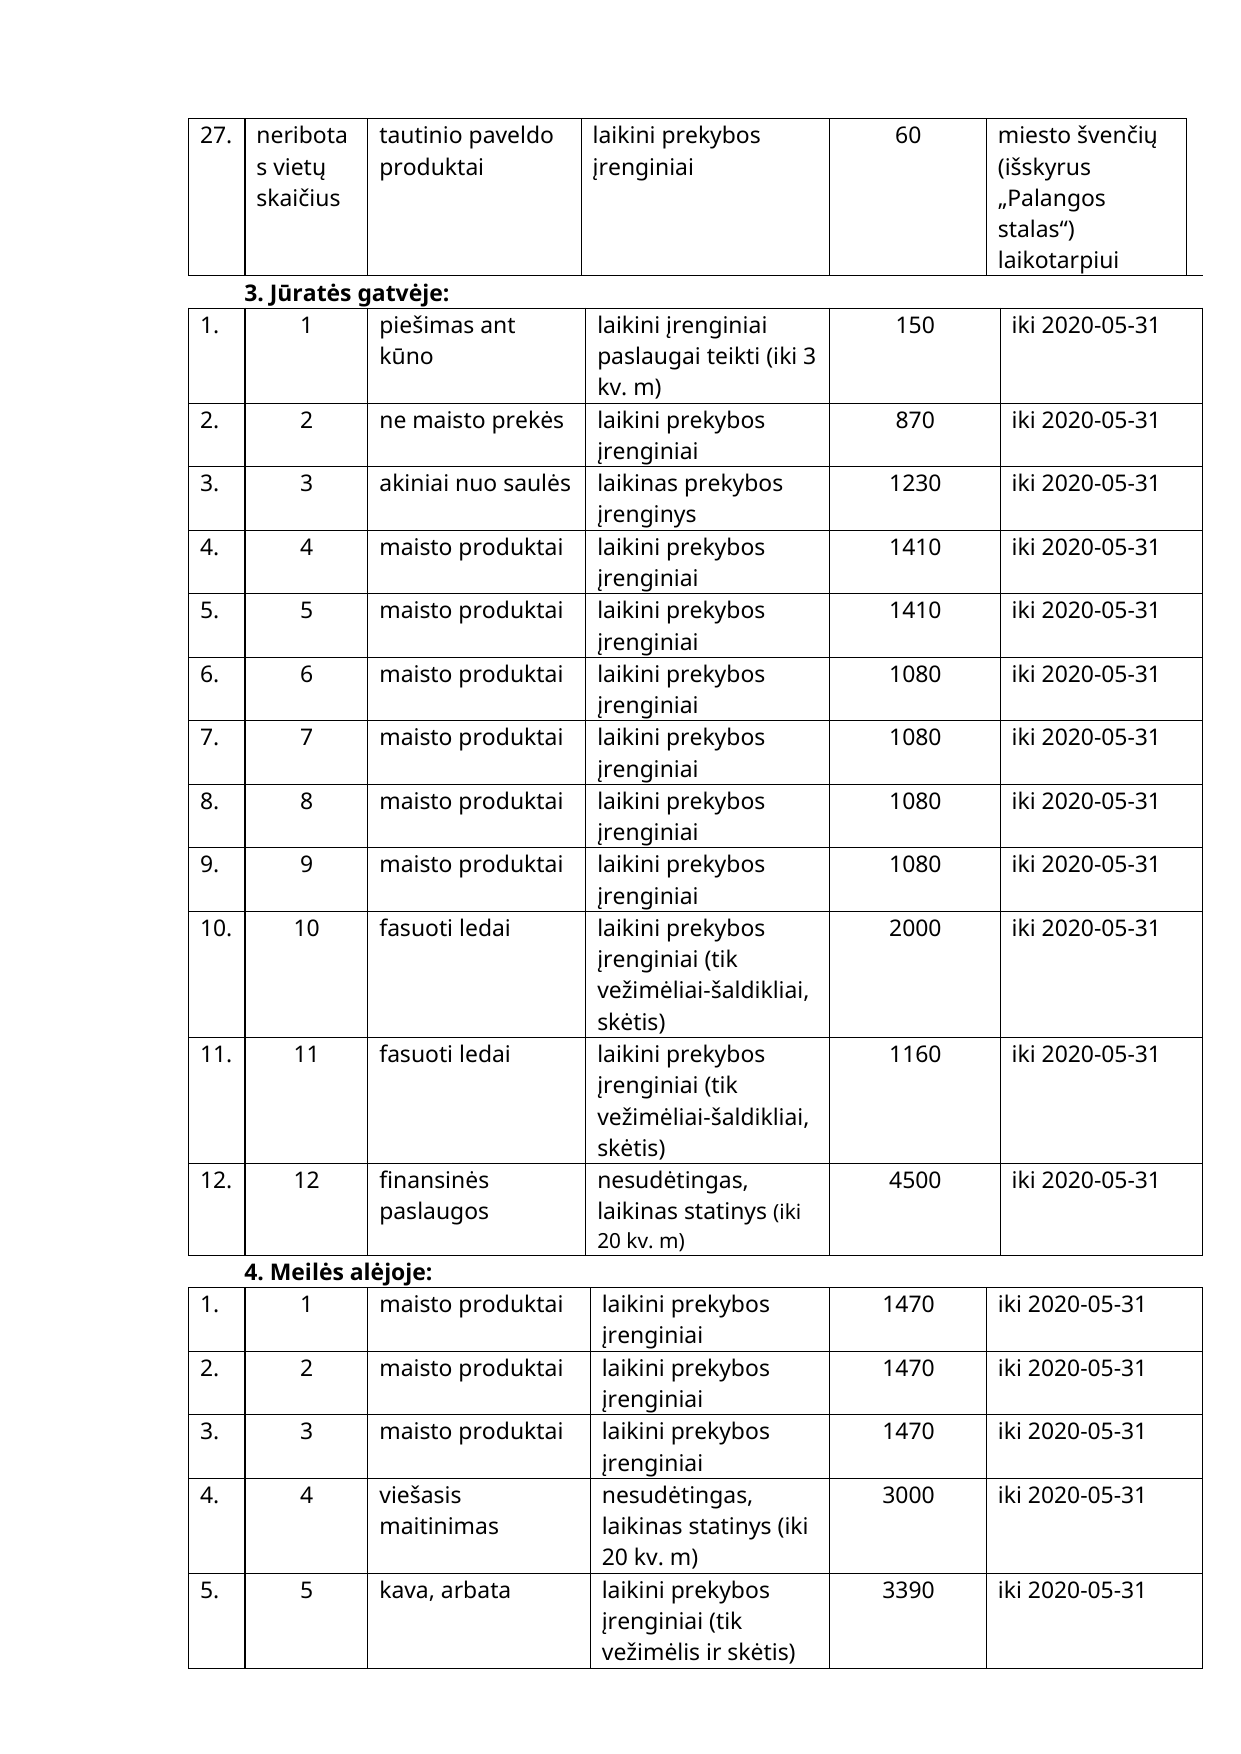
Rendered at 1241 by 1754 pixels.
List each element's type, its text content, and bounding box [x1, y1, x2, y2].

table_cell 1160 [830, 1038, 1000, 1163]
table_cell iki 2020-05-31 [1001, 594, 1202, 657]
table_cell 1. [189, 1288, 244, 1351]
table_cell [879, 1256, 986, 1287]
table_cell tautinio paveldo produktai [368, 119, 581, 275]
table_cell [1186, 1256, 1191, 1287]
table_cell miesto švenčių (išskyrus „Palangos stalas“) laikotarpiui [987, 119, 1186, 275]
table_cell laikini prekybos įrenginiai [591, 1352, 829, 1414]
table_cell 3000 [830, 1479, 986, 1573]
table_cell maisto produktai [368, 785, 585, 847]
table_cell 3390 [830, 1574, 986, 1667]
table_cell 1 [246, 309, 367, 402]
table_cell iki 2020-05-31 [987, 1479, 1202, 1573]
table_cell 2. [189, 404, 244, 466]
table_cell 1080 [830, 658, 1000, 720]
table_cell laikini prekybos įrenginiai [586, 531, 829, 593]
table_cell 1230 [830, 467, 1000, 529]
table_cell 2 [246, 404, 367, 466]
table_cell 1410 [830, 594, 1000, 657]
table_cell iki 2020-05-31 [987, 1288, 1202, 1351]
table_cell 6. [189, 658, 244, 720]
table_cell 4. [189, 1479, 244, 1573]
table_cell 1. [189, 309, 244, 402]
table_cell 3. Jūratės gatvėje: [189, 276, 1203, 308]
table_cell 3. [189, 467, 244, 529]
table_cell iki 2020-05-31 [1001, 467, 1202, 529]
table_cell nesudėtingas, laikinas statinys (iki 20 kv. m) [591, 1479, 829, 1573]
table_cell laikini prekybos įrenginiai [586, 848, 829, 911]
table_cell maisto produktai [368, 1288, 590, 1351]
table_cell 60 [830, 119, 986, 275]
table_cell iki 2020-05-31 [1001, 912, 1202, 1037]
table_cell 8. [189, 785, 244, 847]
table_cell laikini prekybos įrenginiai [586, 721, 829, 784]
table_cell laikini prekybos įrenginiai [586, 404, 829, 466]
table_cell 870 [830, 404, 1000, 466]
table_cell [1187, 118, 1191, 275]
table_cell [991, 1256, 996, 1287]
table_cell 5. [189, 1574, 244, 1667]
table_cell laikini prekybos įrenginiai (tik vežimėliai-šaldikliai, skėtis) [586, 1038, 829, 1163]
table_cell [1191, 118, 1195, 275]
table_cell maisto produktai [368, 1415, 590, 1478]
table_cell 2. [189, 1352, 244, 1414]
table_cell 4 [246, 1479, 367, 1573]
table_cell 9 [246, 848, 367, 911]
table_cell iki 2020-05-31 [1001, 531, 1202, 593]
table_cell 3 [246, 1415, 367, 1478]
table_cell iki 2020-05-31 [1001, 404, 1202, 466]
table_cell laikini prekybos įrenginiai [591, 1288, 829, 1351]
table_cell 12 [246, 1164, 367, 1255]
table_cell [1195, 1256, 1203, 1287]
table_cell 2000 [830, 912, 1000, 1037]
table_cell 1470 [830, 1288, 986, 1351]
table_cell laikini prekybos įrenginiai [586, 594, 829, 657]
table_cell laikinas prekybos įrenginys [586, 467, 829, 529]
table_cell fasuoti ledai [368, 912, 585, 1037]
table_cell iki 2020-05-31 [1001, 658, 1202, 720]
table_cell 5 [246, 594, 367, 657]
table_cell iki 2020-05-31 [1001, 309, 1202, 402]
table_cell akiniai nuo saulės [368, 467, 585, 529]
table_cell 9. [189, 848, 244, 911]
table_cell laikini prekybos įrenginiai (tik vežimėlis ir skėtis) [591, 1574, 829, 1667]
table_cell iki 2020-05-31 [1001, 1164, 1202, 1255]
table_cell laikini įrenginiai paslaugai teikti (iki 3 kv. m) [586, 309, 829, 402]
table_cell 12. [189, 1164, 244, 1255]
table_cell [830, 1256, 879, 1287]
table_cell 7 [246, 721, 367, 784]
table_cell laikini prekybos įrenginiai [586, 785, 829, 847]
table_cell maisto produktai [368, 658, 585, 720]
table_cell laikini prekybos įrenginiai [582, 119, 829, 275]
table_cell [1000, 1256, 1186, 1287]
table_cell [986, 1256, 991, 1287]
table_cell 10. [189, 912, 244, 1037]
table_cell maisto produktai [368, 1352, 590, 1414]
table_cell laikini prekybos įrenginiai [591, 1415, 829, 1478]
table_cell 11. [189, 1038, 244, 1163]
table_cell 1470 [830, 1415, 986, 1478]
table_cell 150 [830, 309, 1000, 402]
table_cell 1080 [830, 721, 1000, 784]
table_cell 27. [189, 119, 244, 275]
table_cell [1195, 118, 1203, 275]
table_cell [647, 1256, 830, 1287]
table_cell 4. [189, 531, 244, 593]
table_cell 1 [246, 1288, 367, 1351]
table_cell iki 2020-05-31 [987, 1352, 1202, 1414]
table_cell iki 2020-05-31 [987, 1415, 1202, 1478]
table_cell ne maisto prekės [368, 404, 585, 466]
table_cell 1410 [830, 531, 1000, 593]
table_cell piešimas ant kūno [368, 309, 585, 402]
table_cell maisto produktai [368, 721, 585, 784]
table_cell 6 [246, 658, 367, 720]
table_cell 7. [189, 721, 244, 784]
table_cell neribotas vietų skaičius [246, 119, 367, 275]
table_cell 4 [246, 531, 367, 593]
table_cell laikini prekybos įrenginiai [586, 658, 829, 720]
table_cell 10 [246, 912, 367, 1037]
table_cell 1080 [830, 785, 1000, 847]
table_cell viešasis maitinimas [368, 1479, 590, 1573]
table_cell 3. [189, 1415, 244, 1478]
table_cell finansinės paslaugos [368, 1164, 585, 1255]
table_cell 8 [246, 785, 367, 847]
table_cell iki 2020-05-31 [1001, 848, 1202, 911]
table_cell 1080 [830, 848, 1000, 911]
table_cell maisto produktai [368, 848, 585, 911]
table_cell maisto produktai [368, 531, 585, 593]
table_cell fasuoti ledai [368, 1038, 585, 1163]
table_cell maisto produktai [368, 594, 585, 657]
table_cell iki 2020-05-31 [1001, 1038, 1202, 1163]
table_cell 1470 [830, 1352, 986, 1414]
table_cell 4500 [830, 1164, 1000, 1255]
table_cell iki 2020-05-31 [1001, 721, 1202, 784]
table_cell laikini prekybos įrenginiai (tik vežimėliai-šaldikliai, skėtis) [586, 912, 829, 1037]
table_cell iki 2020-05-31 [987, 1574, 1202, 1667]
table_cell [996, 1256, 1000, 1287]
table_cell 2 [246, 1352, 367, 1414]
table_cell 5. [189, 594, 244, 657]
table_cell kava, arbata [368, 1574, 590, 1667]
table_cell 11 [246, 1038, 367, 1163]
table_cell iki 2020-05-31 [1001, 785, 1202, 847]
table_cell [1191, 1256, 1195, 1287]
table_cell 3 [246, 467, 367, 529]
table_cell nesudėtingas, laikinas statinys (iki 20 kv. m) [586, 1164, 829, 1255]
table_cell 5 [246, 1574, 367, 1667]
table_cell 4. Meilės alėjoje: [189, 1256, 647, 1287]
